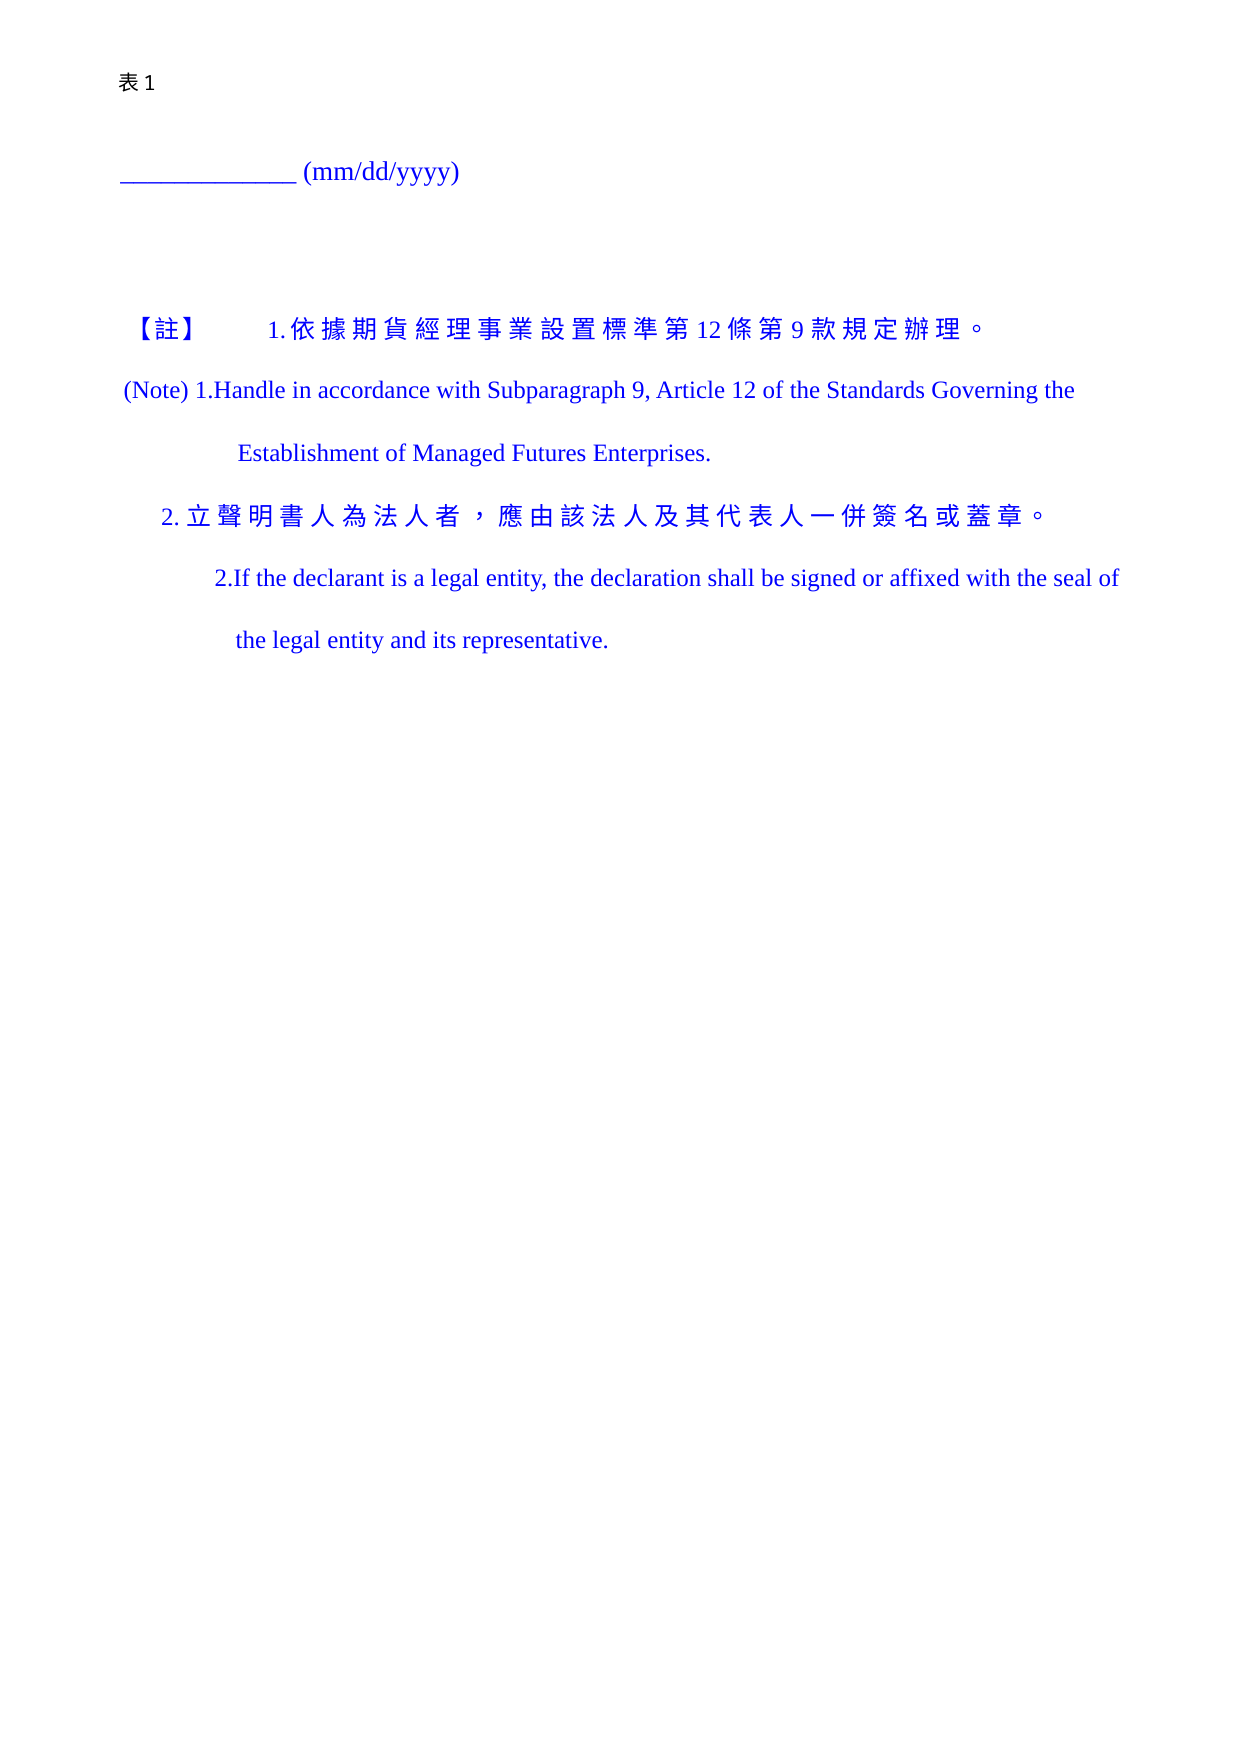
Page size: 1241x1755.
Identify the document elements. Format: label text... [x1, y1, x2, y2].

text 2.If the declarant is a legal entity, the declaration shall be signed or affixed with the seal of the legal entity and its representative. [208, 536, 1120, 661]
text 【註】 1.依據期貨經理事業設置標準第12條第9款規定辦理。 [120, 286, 1120, 348]
text 2.立聲明書人為法人者，應由該法人及其代表人一併簽名或蓋章。 [120, 473, 1120, 536]
text (Note) 1.Handle in accordance with Subparagraph 9, Article 12 of the Standards Governing the Establishment of Managed Futures Enterprises. [120, 348, 1120, 473]
text _____________ (mm/dd/yyyy) [120, 142, 1120, 190]
